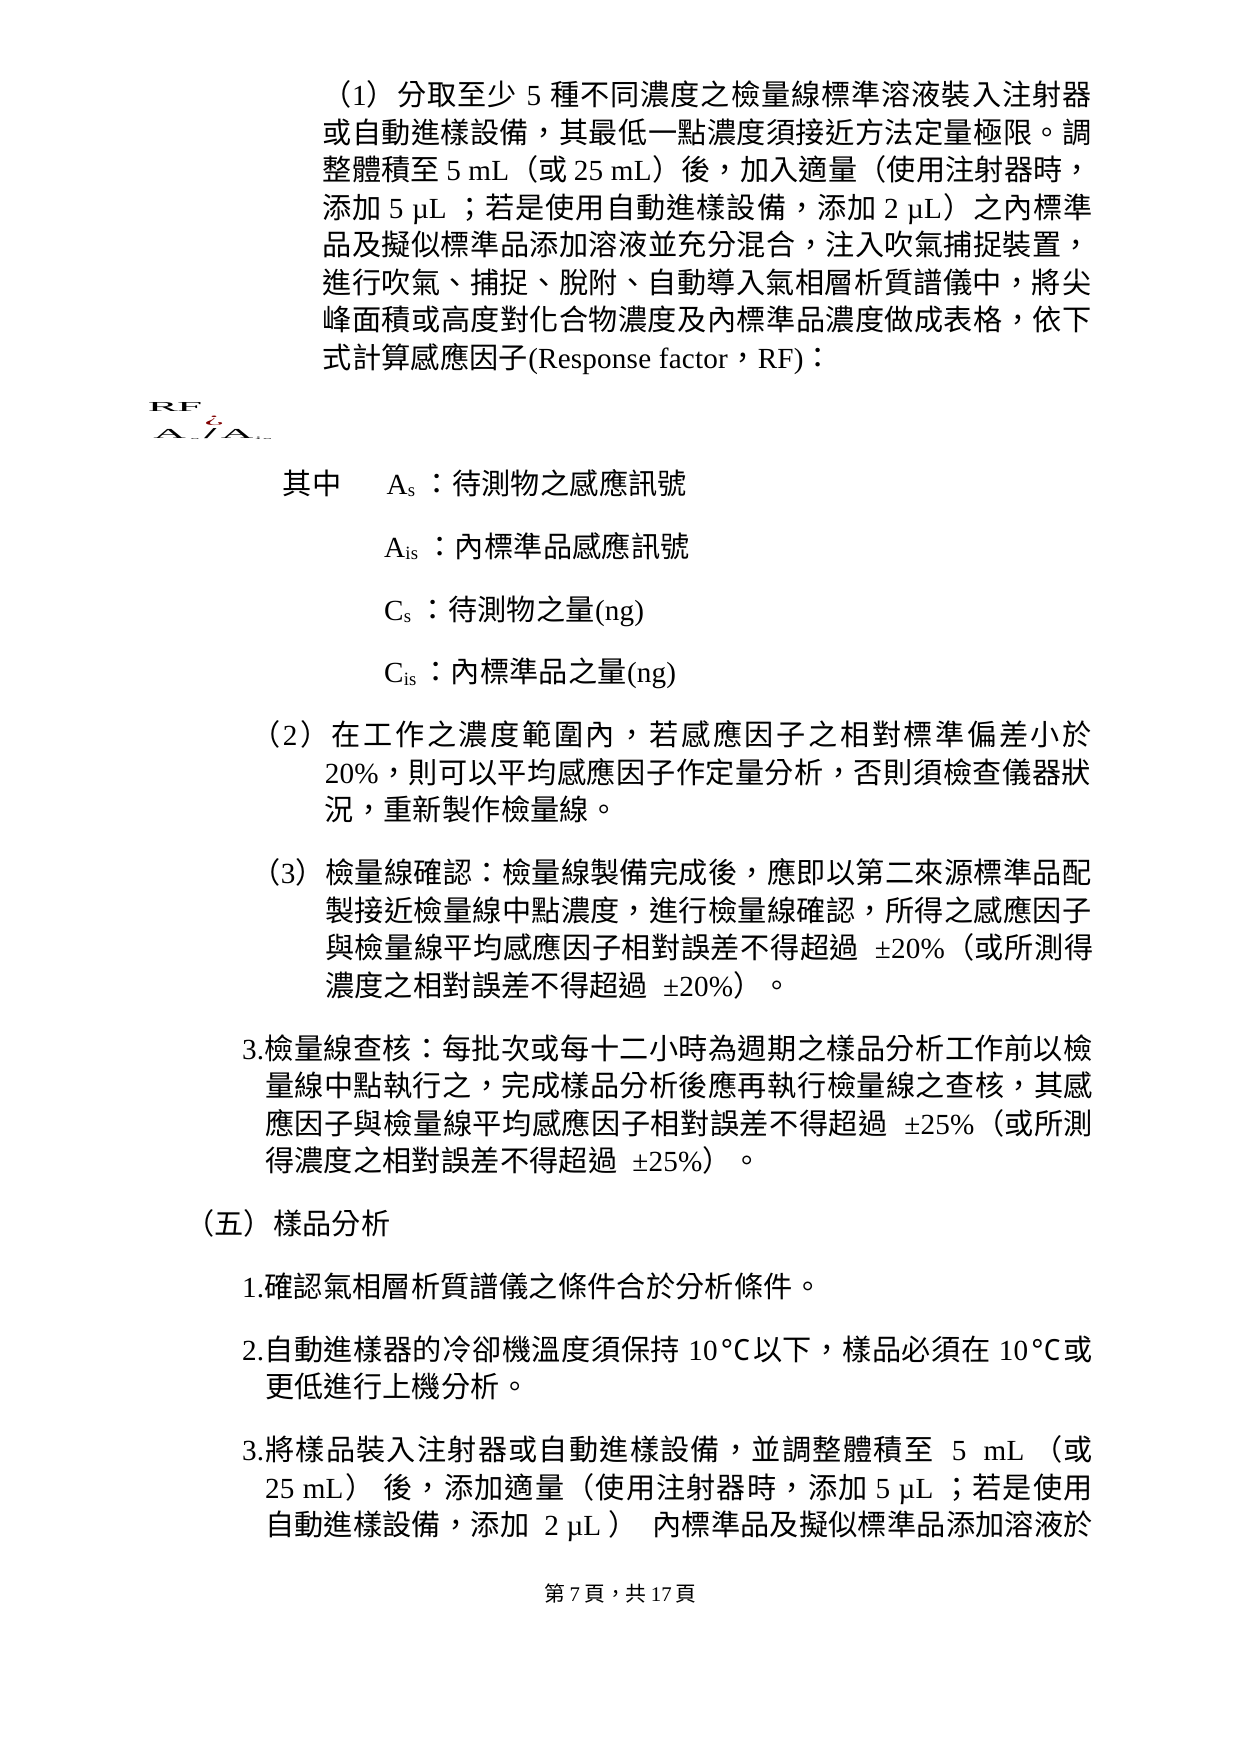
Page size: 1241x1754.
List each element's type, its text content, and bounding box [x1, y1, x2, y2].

text Cis ：內標準品之量(ng) [204, 653, 1093, 690]
text 2.自動進樣器的冷卻機溫度須保持 10℃以下，樣品必須在 10℃或更低進行上機分析。 [242, 1330, 1093, 1405]
text 1.確認氣相層析質譜儀之條件合於分析條件。 [242, 1267, 1093, 1305]
text （3）檢量線確認：檢量線製備完成後，應即以第二來源標準品配製接近檢量線中點濃度，進行檢量線確認，所得之感應因子與檢量線平均感應因子相對誤差不得超過 ±20%（或所測得濃度之相對誤差不得超過 ±20%）。 [251, 854, 1093, 1004]
text 3.將樣品裝入注射器或自動進樣設備，並調整體積至 5 mL （或 25 mL） 後，添加適量（使用注射器時，添加5 µL ；若是使用自動進樣設備，添加 2 µL ） 內標準品及擬似標準品添加溶液於 [242, 1431, 1093, 1543]
text 3.檢量線查核：每批次或每十二小時為週期之樣品分析工作前以檢量線中點執行之，完成樣品分析後應再執行檢量線之查核，其感應因子與檢量線平均感應因子相對誤差不得超過 ±25%（或所測得濃度之相對誤差不得超過 ±25%）。 [242, 1029, 1093, 1179]
text Cs ：待測物之量(ng) [204, 590, 1093, 627]
text （五）樣品分析 [185, 1204, 1093, 1242]
text Ais ：內標準品感應訊號 [204, 527, 1093, 564]
list 分取至少 5 種不同濃度之檢量線標準溶液裝入注射器或自動進樣設備，其最低一點濃度須接近方法定量極限。調整體積至5 mL（或25 mL）後，加入適量（使用注射器時，添加5 µL ；若是使用自動進樣設備，添加2 µL）之內標準品及擬似標準品添加溶液並充分混合，注入吹氣捕捉裝置，進行吹氣、捕捉、脫附、自動導入氣相層析質譜儀中，將尖峰面積或高度對化合物濃度及內標準品濃度做成表格，依下式計算感應因子(Response factor，RF)： [322, 76, 1093, 376]
text （2）在工作之濃度範圍內，若感應因子之相對標準偏差小於20%，則可以平均感應因子作定量分析，否則須檢查儀器狀況，重新製作檢量線。 [251, 716, 1093, 828]
text 其中 As ：待測物之感應訊號 [148, 464, 1093, 502]
